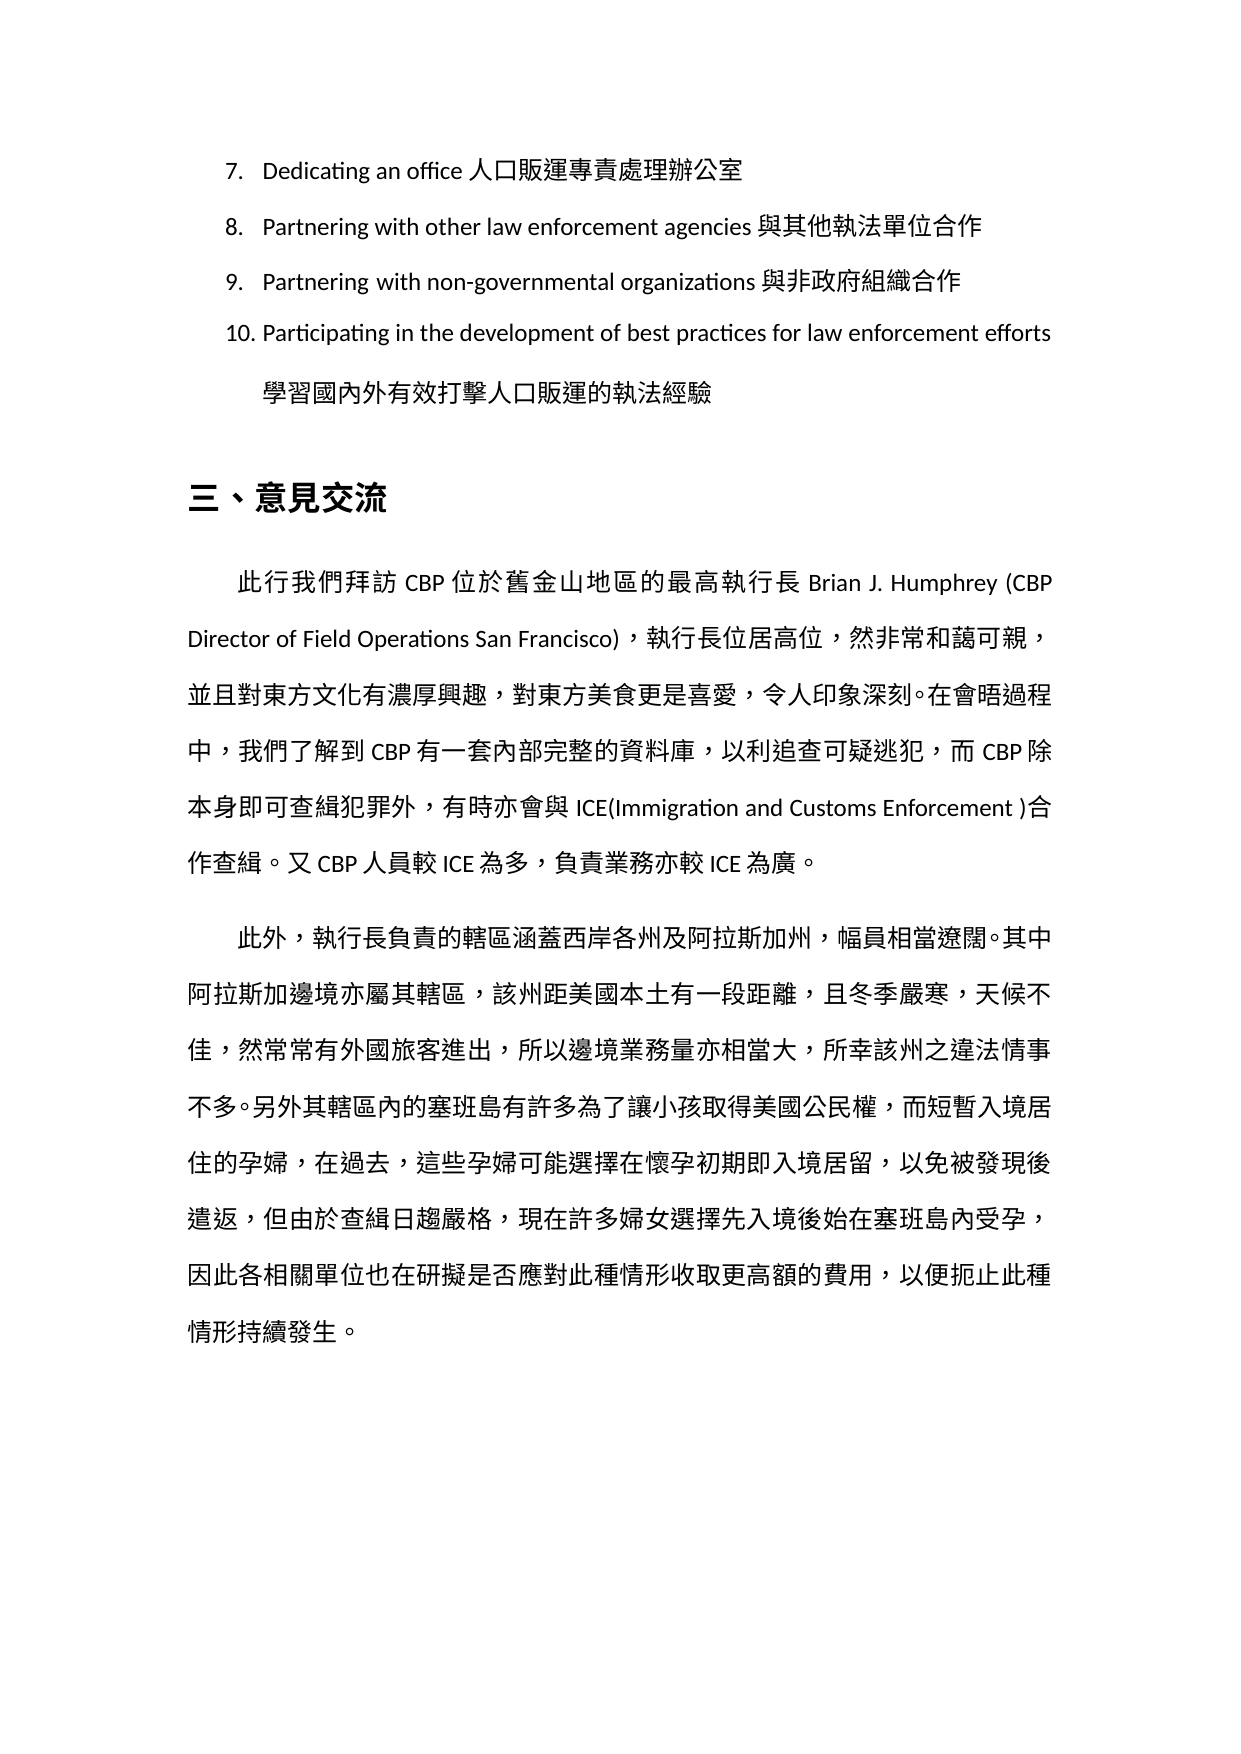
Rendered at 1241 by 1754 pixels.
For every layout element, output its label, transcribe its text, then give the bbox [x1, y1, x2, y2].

text 此外，執行長負責的轄區涵蓋西岸各州及阿拉斯加州，幅員相當遼闊。其中阿拉斯加邊境亦屬其轄區，該州距美國本土有一段距離，且冬季嚴寒，天候不佳，然常常有外國旅客進出，所以邊境業務量亦相當大，所幸該州之違法情事不多。另外其轄區內的塞班島有許多為了讓小孩取得美國公民權，而短暫入境居住的孕婦，在過去，這些孕婦可能選擇在懷孕初期即入境居留，以免被發現後遣返，但由於查緝日趨嚴格，現在許多婦女選擇先入境後始在塞班島內受孕，因此各相關單位也在研擬是否應對此種情形收取更高額的費用，以便扼止此種情形持續發生。 [187, 918, 1053, 1349]
list Participating in the development of best practices for law enforcement efforts 學習國內外有效打擊人口販運的執法經驗 [225, 317, 1053, 411]
text 此行我們拜訪CBP位於舊金山地區的最高執行長Brian J. Humphrey (CBP Director of Field Operations San Francisco)，執行長位居高位，然非常和藹可親，並且對東方文化有濃厚興趣，對東方美食更是喜愛，令人印象深刻。在會晤過程中，我們了解到CBP有一套內部完整的資料庫，以利追查可疑逃犯，而CBP除本身即可查緝犯罪外，有時亦會與ICE(Immigration and Customs Enforcement )合作查緝。又CBP人員較ICE為多，負責業務亦較ICE為廣。 [187, 562, 1053, 881]
subtitle 三、意見交流 [187, 458, 1053, 533]
list Partnering with other law enforcement agencies與其他執法單位合作 [225, 206, 1053, 243]
list Dedicating an office 人口販運專責處理辦公室 [225, 150, 1053, 187]
list Partnering with non-governmental organizations 與非政府組織合作 [225, 261, 1053, 299]
